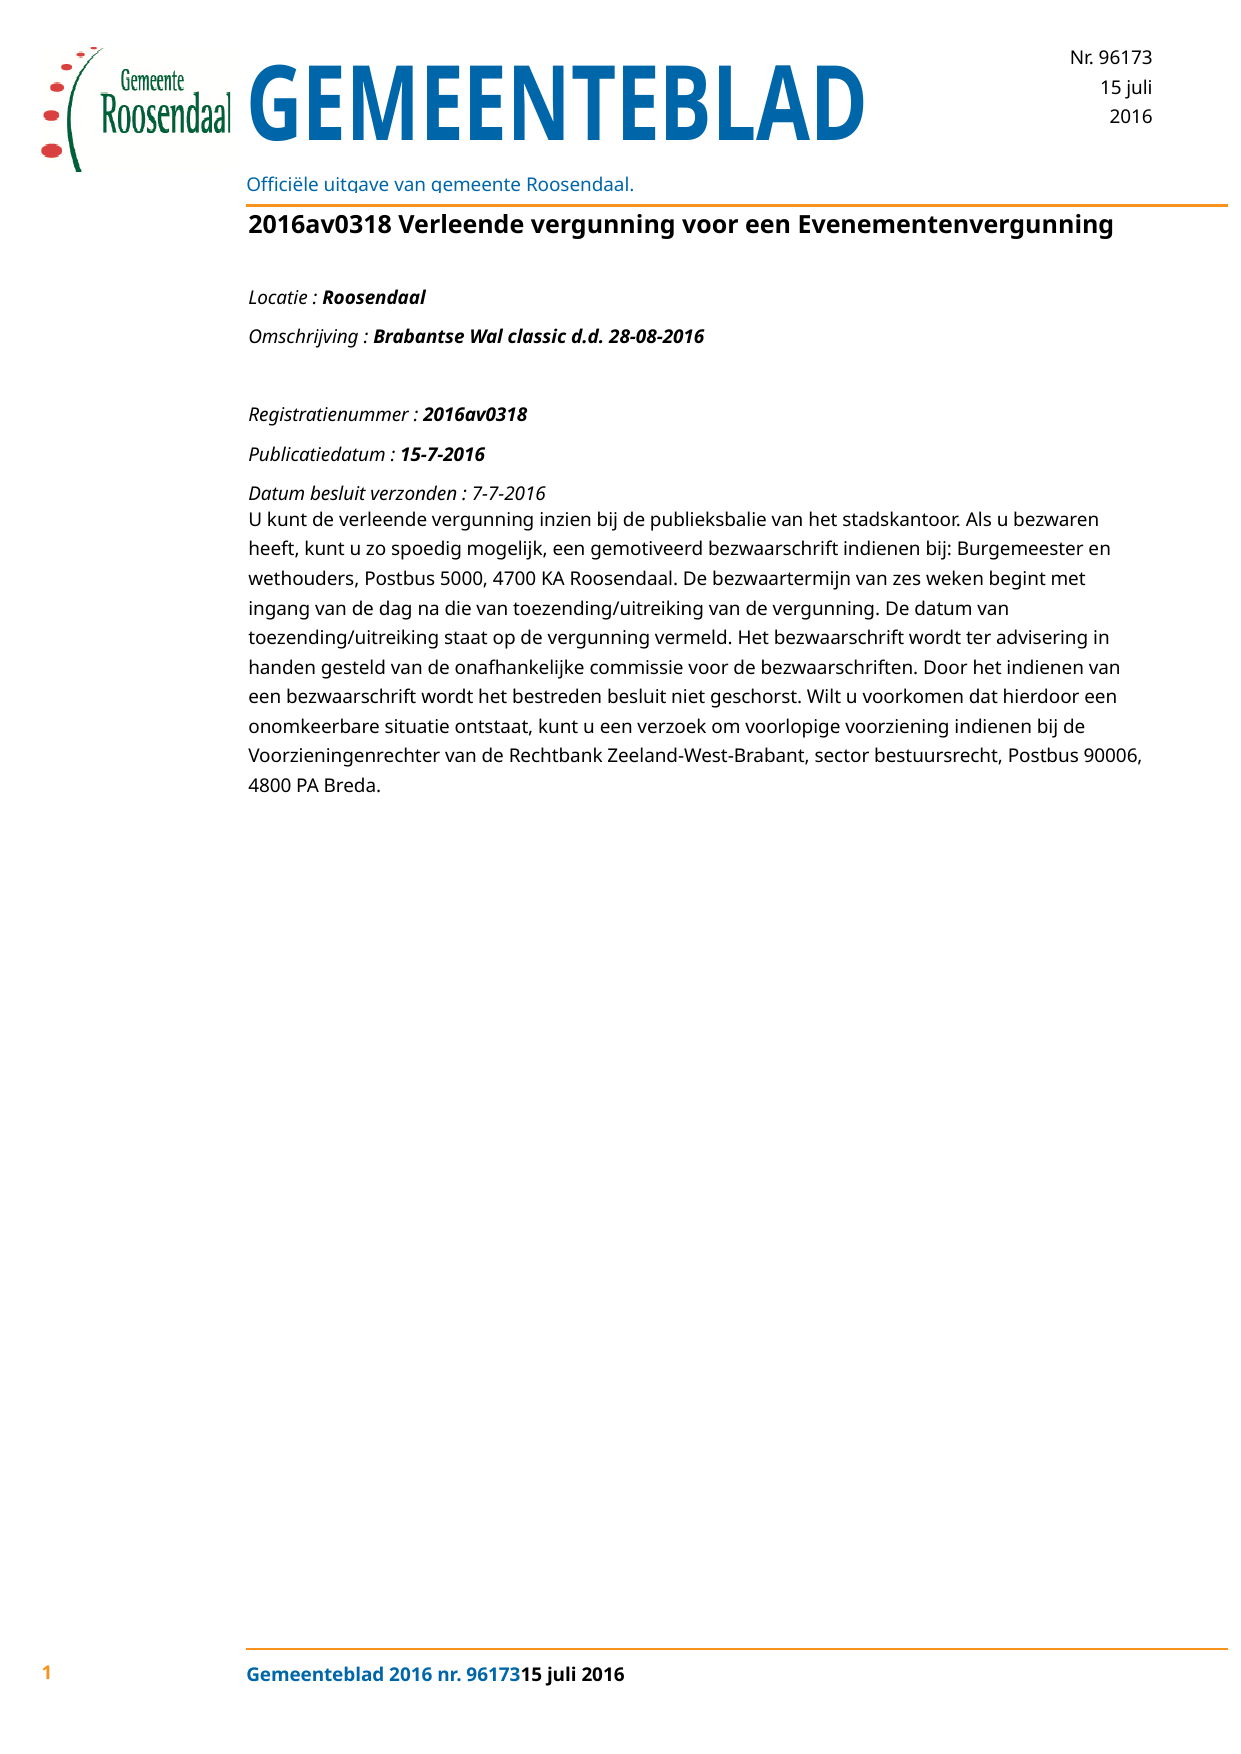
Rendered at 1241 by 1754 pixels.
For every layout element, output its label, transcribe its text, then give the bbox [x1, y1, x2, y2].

text U kunt de verleende vergunning inzien bij de publieksbalie van het stadskantoor. Als u bezwaren heeft, kunt u zo spoedig mogelijk, een gemotiveerd bezwaarschrift indienen bij: Burgemeester en wethouders, Postbus 5000, 4700 KA Roosendaal. De bezwaartermijn van zes weken begint met ingang van de dag na die van toezending/uitreiking van de vergunning. De datum van toezending/uitreiking staat op de vergunning vermeld. Het bezwaarschrift wordt ter advisering in handen gesteld van de onafhankelijke commissie voor de bezwaarschriften. Door het indienen van een bezwaarschrift wordt het bestreden besluit niet geschorst. Wilt u voorkomen dat hierdoor een onomkeerbare situatie ontstaat, kunt u een verzoek om voorlopige voorziening indienen bij de Voorzieningenrechter van de Rechtbank Zeeland-West-Brabant, sector bestuursrecht, Postbus 90006, 4800 PA Breda. [248, 506, 1152, 798]
text Publicatiedatum : 15-7-2016 [248, 441, 1152, 467]
text Datum besluit verzonden : 7-7-2016 [248, 480, 1152, 506]
picture [41, 47, 231, 172]
text Locatie : Roosendaal [248, 284, 1152, 309]
text 2016av0318 Verleende vergunning voor een Evenementenvergunning [248, 207, 1152, 241]
text Omschrijving : Brabantse Wal classic d.d. 28-08-2016 [248, 323, 1152, 349]
text Registratienummer : 2016av0318 [248, 402, 1152, 427]
